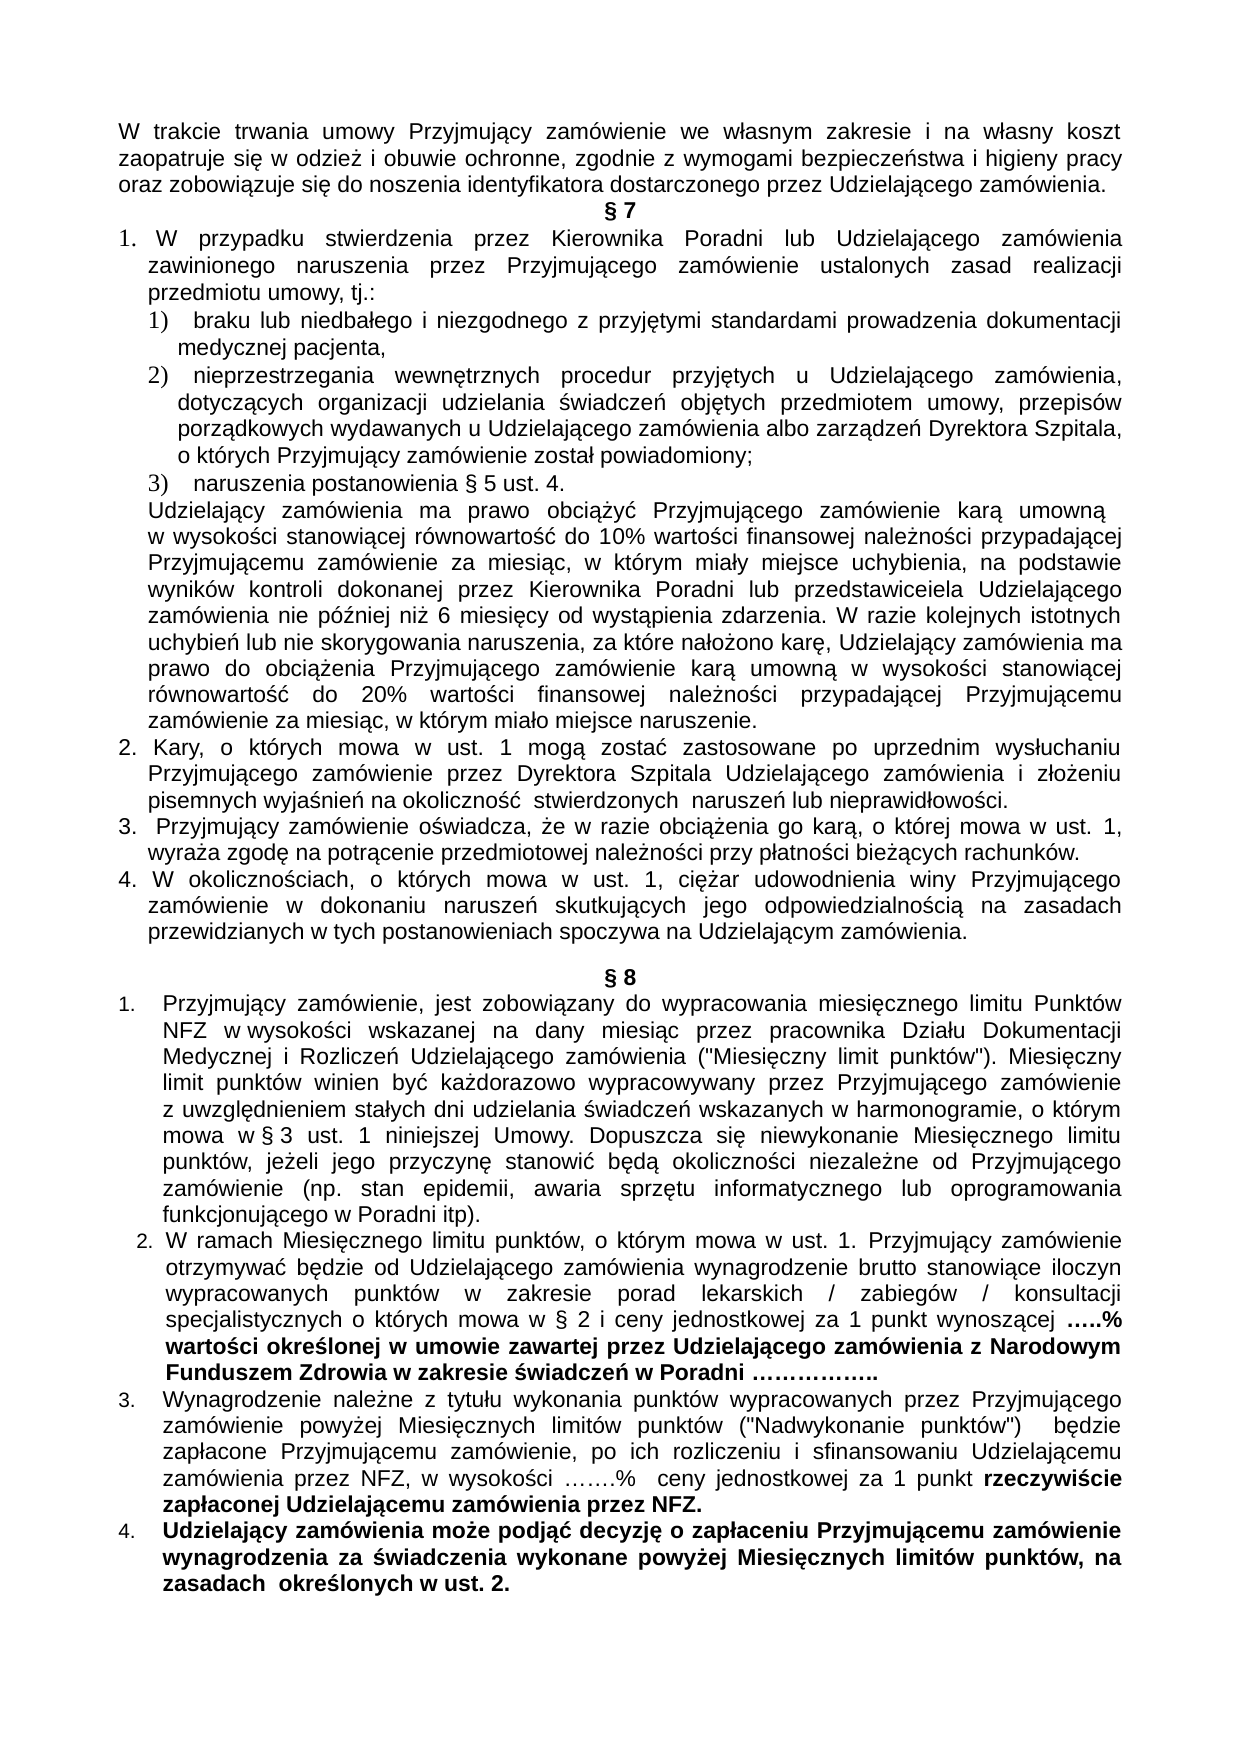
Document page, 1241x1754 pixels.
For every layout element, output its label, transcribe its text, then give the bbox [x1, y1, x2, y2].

list Przyjmujący zamówienie, jest zobowiązany do wypracowania miesięcznego limitu Punktów NFZ w wysokości wskazanej na dany miesiąc przez pracownika Działu Dokumentacji Medycznej i Rozliczeń Udzielającego zamówienia ("Miesięczny limit punktów"). Miesięczny limit punktów winien być każdorazowo wypracowywany przez Przyjmującego zamówienie z uwzględnieniem stałych dni udzielania świadczeń wskazanych w harmonogramie, o którym mowa w § 3 ust. 1 niniejszej Umowy. Dopuszcza się niewykonanie Miesięcznego limitu punktów, jeżeli jego przyczynę stanowić będą okoliczności niezależne od Przyjmującego zamówienie (np. stan epidemii, awaria sprzętu informatycznego lub oprogramowania funkcjonującego w Poradni itp). [118, 990, 1122, 1227]
list Wynagrodzenie należne z tytułu wykonania punktów wypracowanych przez Przyjmującego zamówienie powyżej Miesięcznych limitów punktów ("Nadwykonanie punktów") będzie zapłacone Przyjmującemu zamówienie, po ich rozliczeniu i sfinansowaniu Udzielającemu zamówienia przez NFZ, w wysokości …….% ceny jednostkowej za 1 punkt rzeczywiście zapłaconej Udzielającemu zamówienia przez NFZ. [118, 1386, 1122, 1517]
text W trakcie trwania umowy Przyjmujący zamówienie we własnym zakresie i na własny koszt zaopatruje się w odzież i obuwie ochronne, zgodnie z wymogami bezpieczeństwa i higieny pracy oraz zobowiązuje się do noszenia identyfikatora dostarczonego przez Udzielającego zamówienia. [118, 118, 1122, 197]
list naruszenia postanowienia § 5 ust. 4. [148, 468, 1122, 497]
list braku lub niedbałego i niezgodnego z przyjętymi standardami prowadzenia dokumentacji medycznej pacjenta, [148, 305, 1122, 360]
text Udzielający zamówienia ma prawo obciążyć Przyjmującego zamówienie karą umowną w wysokości stanowiącej równowartość do 10% wartości finansowej należności przypadającej Przyjmującemu zamówienie za miesiąc, w którym miały miejsce uchybienia, na podstawie wyników kontroli dokonanej przez Kierownika Poradni lub przedstawiceiela Udzielającego zamówienia nie później niż 6 miesięcy od wystąpienia zdarzenia. W razie kolejnych istotnych uchybień lub nie skorygowania naruszenia, za które nałożono karę, Udzielający zamówienia ma prawo do obciążenia Przyjmującego zamówienie karą umowną w wysokości stanowiącej równowartość do 20% wartości finansowej należności przypadającej Przyjmującemu zamówienie za miesiąc, w którym miało miejsce naruszenie. [148, 497, 1122, 734]
list nieprzestrzegania wewnętrznych procedur przyjętych u Udzielającego zamówienia, dotyczących organizacji udzielania świadczeń objętych przedmiotem umowy, przepisów porządkowych wydawanych u Udzielającego zamówienia albo zarządzeń Dyrektora Szpitala, o których Przyjmujący zamówienie został powiadomiony; [148, 360, 1122, 468]
text 3. Przyjmujący zamówienie oświadcza, że w razie obciążenia go karą, o której mowa w ust. 1, wyraża zgodę na potrącenie przedmiotowej należności przy płatności bieżących rachunków. [118, 813, 1122, 866]
list Udzielający zamówienia może podjąć decyzję o zapłaceniu Przyjmującemu zamówienie wynagrodzenia za świadczenia wykonane powyżej Miesięcznych limitów punktów, na zasadach określonych w ust. 2. [118, 1517, 1122, 1596]
list W ramach Miesięcznego limitu punktów, o którym mowa w ust. 1. Przyjmujący zamówienie otrzymywać będzie od Udzielającego zamówienia wynagrodzenie brutto stanowiące iloczyn wypracowanych punktów w zakresie porad lekarskich / zabiegów / konsultacji specjalistycznych o których mowa w § 2 i ceny jednostkowej za 1 punkt wynoszącej …..% wartości określonej w umowie zawartej przez Udzielającego zamówienia z Narodowym Funduszem Zdrowia w zakresie świadczeń w Poradni …………….. [136, 1227, 1122, 1386]
text 4. W okolicznościach, o których mowa w ust. 1, ciężar udowodnienia winy Przyjmującego zamówienie w dokonaniu naruszeń skutkujących jego odpowiedzialnością na zasadach przewidzianych w tych postanowieniach spoczywa na Udzielającym zamówienia. [118, 866, 1122, 945]
text § 8 [118, 964, 1122, 990]
text § 7 [118, 197, 1122, 223]
list W przypadku stwierdzenia przez Kierownika Poradni lub Udzielającego zamówienia zawinionego naruszenia przez Przyjmującego zamówienie ustalonych zasad realizacji przedmiotu umowy, tj.: [118, 223, 1122, 305]
text 2. Kary, o których mowa w ust. 1 mogą zostać zastosowane po uprzednim wysłuchaniu Przyjmującego zamówienie przez Dyrektora Szpitala Udzielającego zamówienia i złożeniu pisemnych wyjaśnień na okoliczność stwierdzonych naruszeń lub nieprawidłowości. [118, 734, 1122, 813]
